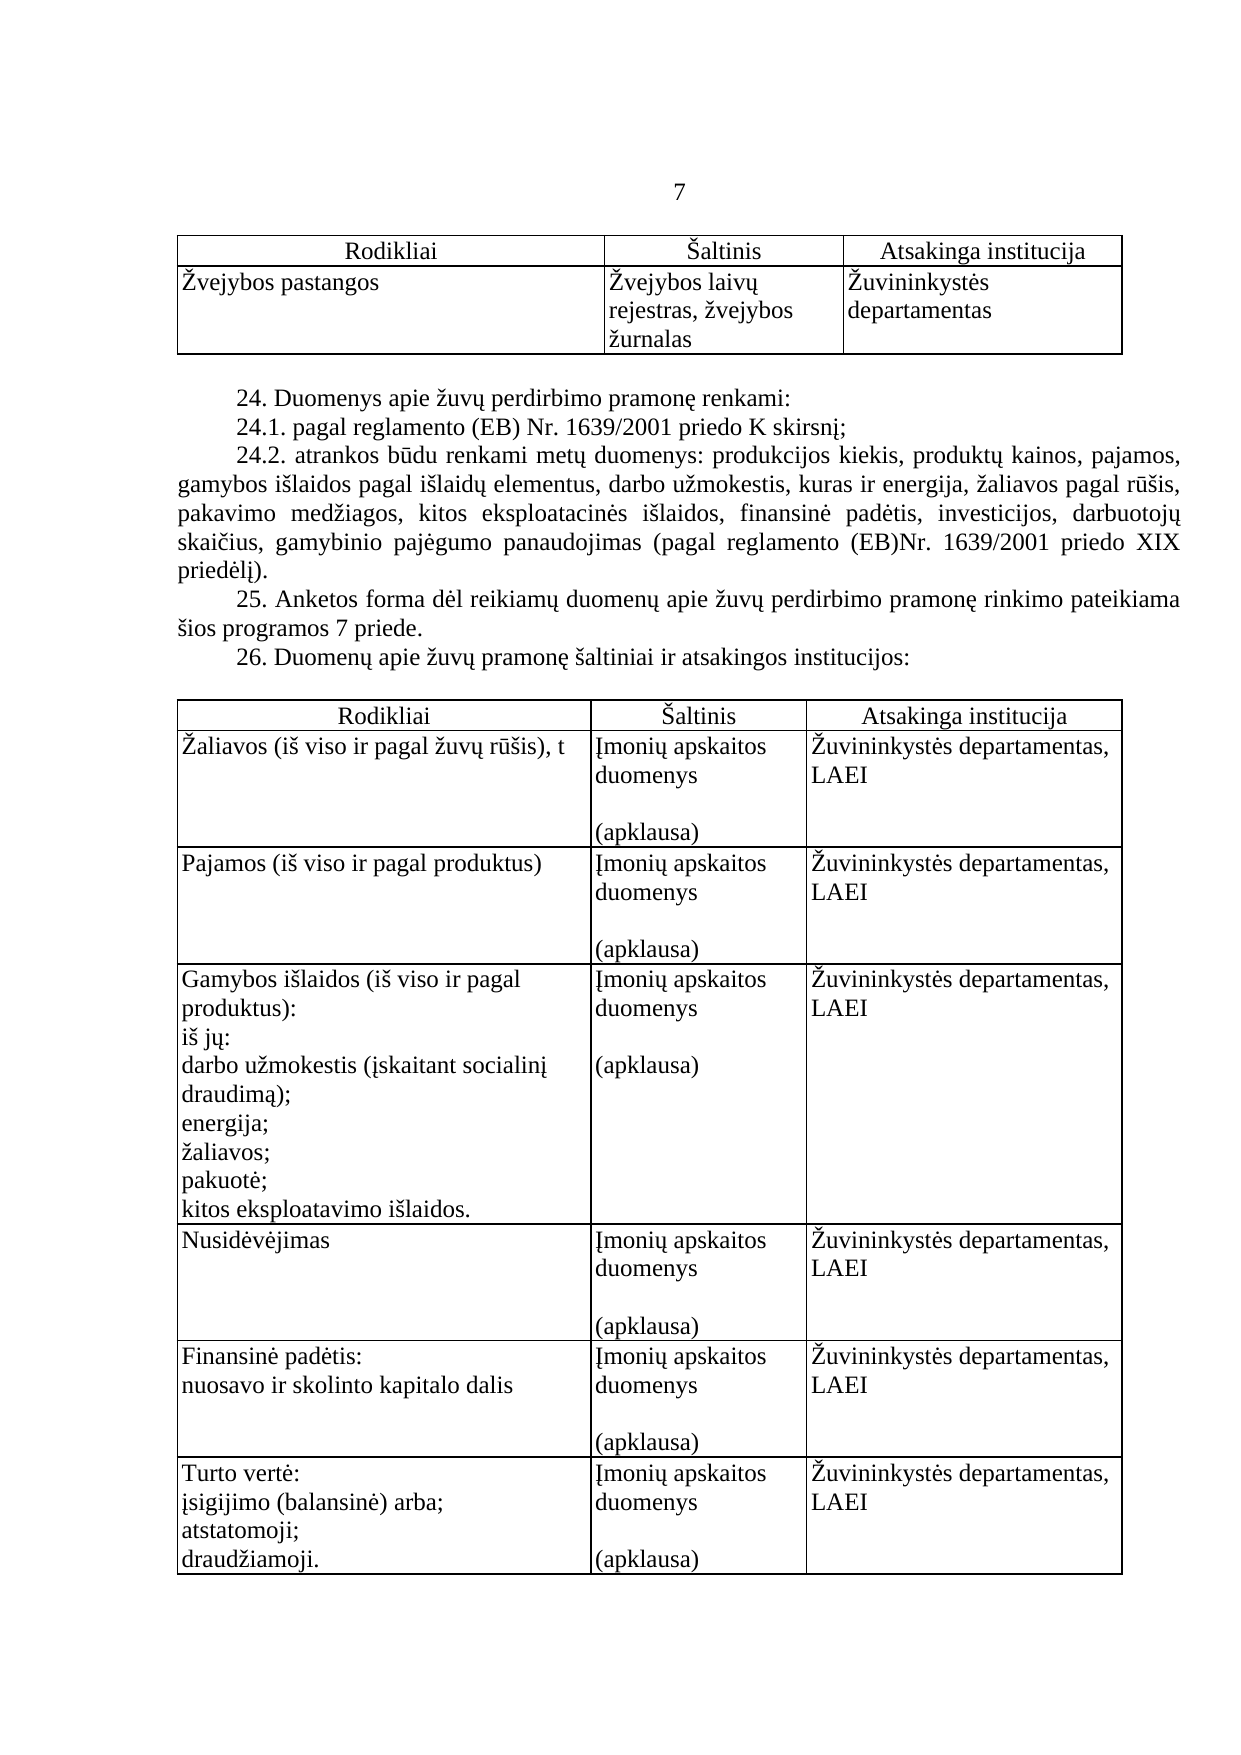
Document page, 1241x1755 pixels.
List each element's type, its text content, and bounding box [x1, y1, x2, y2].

table_cell Įmonių apskaitos duomenys (apklausa) [592, 965, 806, 1223]
table_cell Įmonių apskaitos duomenys (apklausa) [592, 1225, 806, 1340]
table_cell Žuvininkystės departamentas, LAEI [807, 1458, 1121, 1573]
table_header Rodikliai [178, 701, 590, 730]
table_header Šaltinis [605, 236, 843, 265]
table_cell Žaliavos (iš viso ir pagal žuvų rūšis), t [178, 731, 590, 846]
text 25. Anketos forma dėl reikiamų duomenų apie žuvų perdirbimo pramonę rinkimo pateikiama šios programos 7 priede. [177, 584, 1181, 642]
text 24.2. atrankos būdu renkami metų duomenys: produkcijos kiekis, produktų kainos, pajamos, gamybos išlaidos pagal išlaidų elementus, darbo užmokestis, kuras ir energija, žaliavos pagal rūšis, pakavimo medžiagos, kitos eksploatacinės išlaidos, finansinė padėtis, investicijos, darbuotojų skaičius, gamybinio pajėgumo panaudojimas (pagal reglamento (EB)Nr. 1639/2001 priedo XIX priedėlį). [177, 441, 1181, 584]
table_cell Įmonių apskaitos duomenys (apklausa) [592, 731, 806, 846]
table_cell Gamybos išlaidos (iš viso ir pagal produktus): iš jų: darbo užmokestis (įskaitant socialinį draudimą); energija; žaliavos; pakuotė; kitos eksploatavimo išlaidos. [178, 965, 590, 1223]
table_cell Žvejybos laivų rejestras, žvejybos žurnalas [605, 267, 843, 353]
table_cell Žuvininkystės departamentas, LAEI [807, 1225, 1121, 1340]
table_cell Įmonių apskaitos duomenys (apklausa) [592, 1341, 806, 1456]
table_cell Įmonių apskaitos duomenys (apklausa) [592, 848, 806, 963]
table_header Atsakinga institucija [844, 236, 1121, 265]
text 26. Duomenų apie žuvų pramonę šaltiniai ir atsakingos institucijos: [177, 642, 1181, 671]
table_cell Žuvininkystės departamentas [844, 267, 1121, 353]
table_cell Pajamos (iš viso ir pagal produktus) [178, 848, 590, 963]
table_header Rodikliai [178, 236, 604, 265]
table_cell Žuvininkystės departamentas, LAEI [807, 848, 1121, 963]
table_cell Žuvininkystės departamentas, LAEI [807, 965, 1121, 1223]
table_cell Žuvininkystės departamentas, LAEI [807, 1341, 1121, 1456]
table_cell Nusidėvėjimas [178, 1225, 590, 1340]
table_cell Finansinė padėtis: nuosavo ir skolinto kapitalo dalis [178, 1341, 590, 1456]
table_header Šaltinis [592, 701, 806, 730]
table_cell Turto vertė: įsigijimo (balansinė) arba; atstatomoji; draudžiamoji. [178, 1458, 590, 1573]
table_cell Žvejybos pastangos [178, 267, 604, 353]
table_cell Įmonių apskaitos duomenys (apklausa) [592, 1458, 806, 1573]
table_header Atsakinga institucija [807, 701, 1121, 730]
text 24. Duomenys apie žuvų perdirbimo pramonę renkami: [177, 383, 1181, 412]
text 24.1. pagal reglamento (EB) Nr. 1639/2001 priedo K skirsnį; [177, 412, 1181, 441]
table_cell Žuvininkystės departamentas, LAEI [807, 731, 1121, 846]
